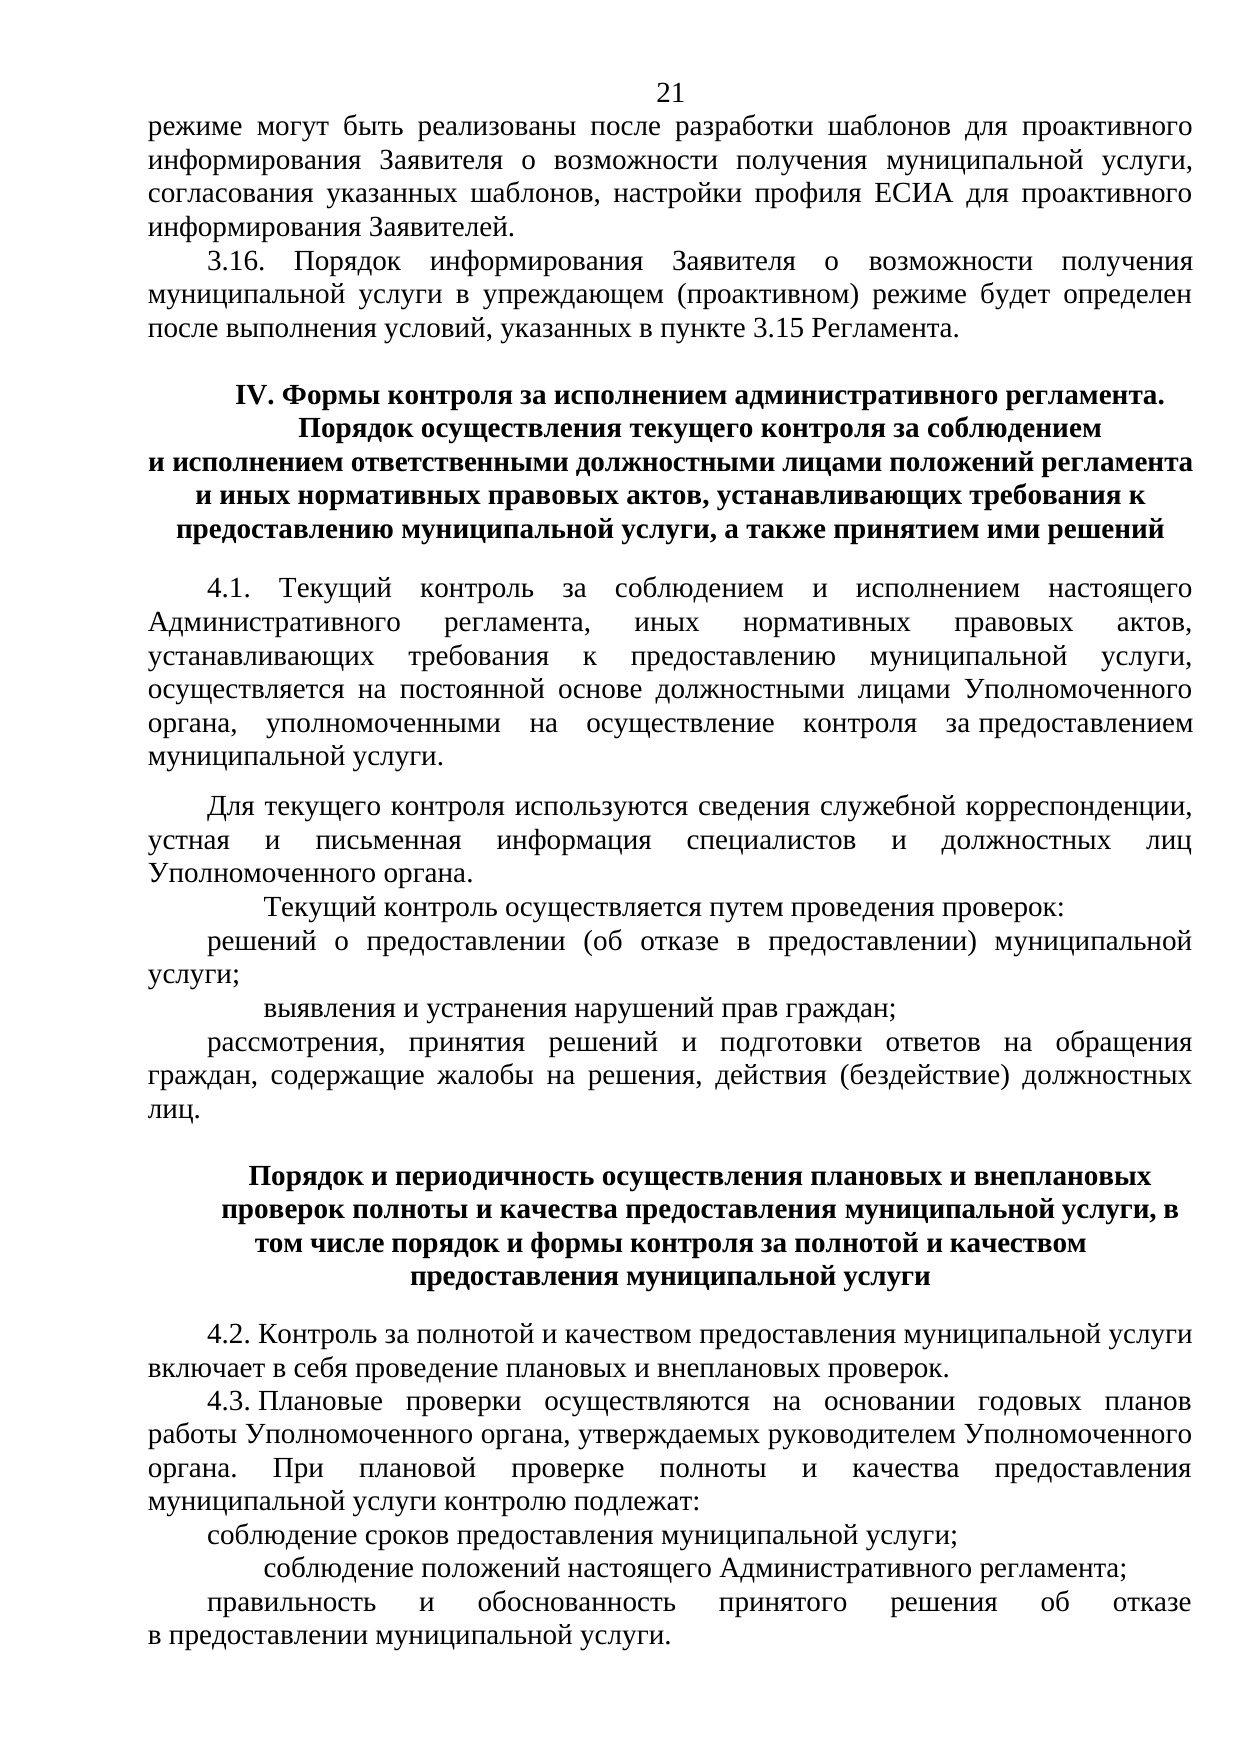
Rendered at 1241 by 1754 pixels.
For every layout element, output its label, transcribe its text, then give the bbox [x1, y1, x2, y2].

text Для текущего контроля используются сведения служебной корреспонденции, устная и письменная информация специалистов и должностных лиц Уполномоченного органа. [148, 789, 1193, 889]
text решений о предоставлении (об отказе в предоставлении) муниципальной услуги; [148, 923, 1193, 990]
text правильность и обоснованность принятого решения об отказе в предоставлении муниципальной услуги. [148, 1584, 1192, 1652]
text выявления и устранения нарушений прав граждан; [204, 990, 1193, 1024]
text Порядок и периодичность осуществления плановых и внеплановых [148, 1158, 1193, 1191]
text 4.1. Текущий контроль за соблюдением и исполнением настоящего Административного регламента, иных нормативных правовых актов, устанавливающих требования к предоставлению муниципальной услуги, осуществляется на постоянной основе должностными лицами Уполномоченного органа, уполномоченными на осуществление контроля за предоставлением муниципальной услуги. [148, 571, 1193, 772]
text проверок полноты и качества предоставления муниципальной услуги, в том числе порядок и формы контроля за полнотой и качеством предоставления муниципальной услуги [148, 1191, 1193, 1292]
text 4.3. Плановые проверки осуществляются на основании годовых планов работы Уполномоченного органа, утверждаемых руководителем Уполномоченного органа. При плановой проверке полноты и качества предоставления муниципальной услуги контролю подлежат: [148, 1383, 1193, 1517]
text соблюдение положений настоящего Административного регламента; [204, 1551, 1193, 1584]
text Текущий контроль осуществляется путем проведения проверок: [204, 889, 1193, 923]
text 3.16. Порядок информирования Заявителя о возможности получения муниципальной услуги в упреждающем (проактивном) режиме будет определен после выполнения условий, указанных в пункте 3.15 Регламента. [148, 243, 1193, 343]
text IV. Формы контроля за исполнением административного регламента. [148, 377, 1193, 410]
text 4.2. Контроль за полнотой и качеством предоставления муниципальной услуги включает в себя проведение плановых и внеплановых проверок. [148, 1316, 1193, 1383]
text соблюдение сроков предоставления муниципальной услуги; [148, 1517, 1193, 1551]
text рассмотрения, принятия решений и подготовки ответов на обращения граждан, содержащие жалобы на решения, действия (бездействие) должностных лиц. [148, 1024, 1193, 1124]
text Порядок осуществления текущего контроля за соблюдением и исполнением ответственными должностными лицами положений регламента и иных нормативных правовых актов, устанавливающих требования к предоставлению муниципальной услуги, а также принятием ими решений [148, 410, 1193, 544]
text режиме могут быть реализованы после разработки шаблонов для проактивного информирования Заявителя о возможности получения муниципальной услуги, согласования указанных шаблонов, настройки профиля ЕСИА для проактивного информирования Заявителей. [148, 108, 1193, 243]
